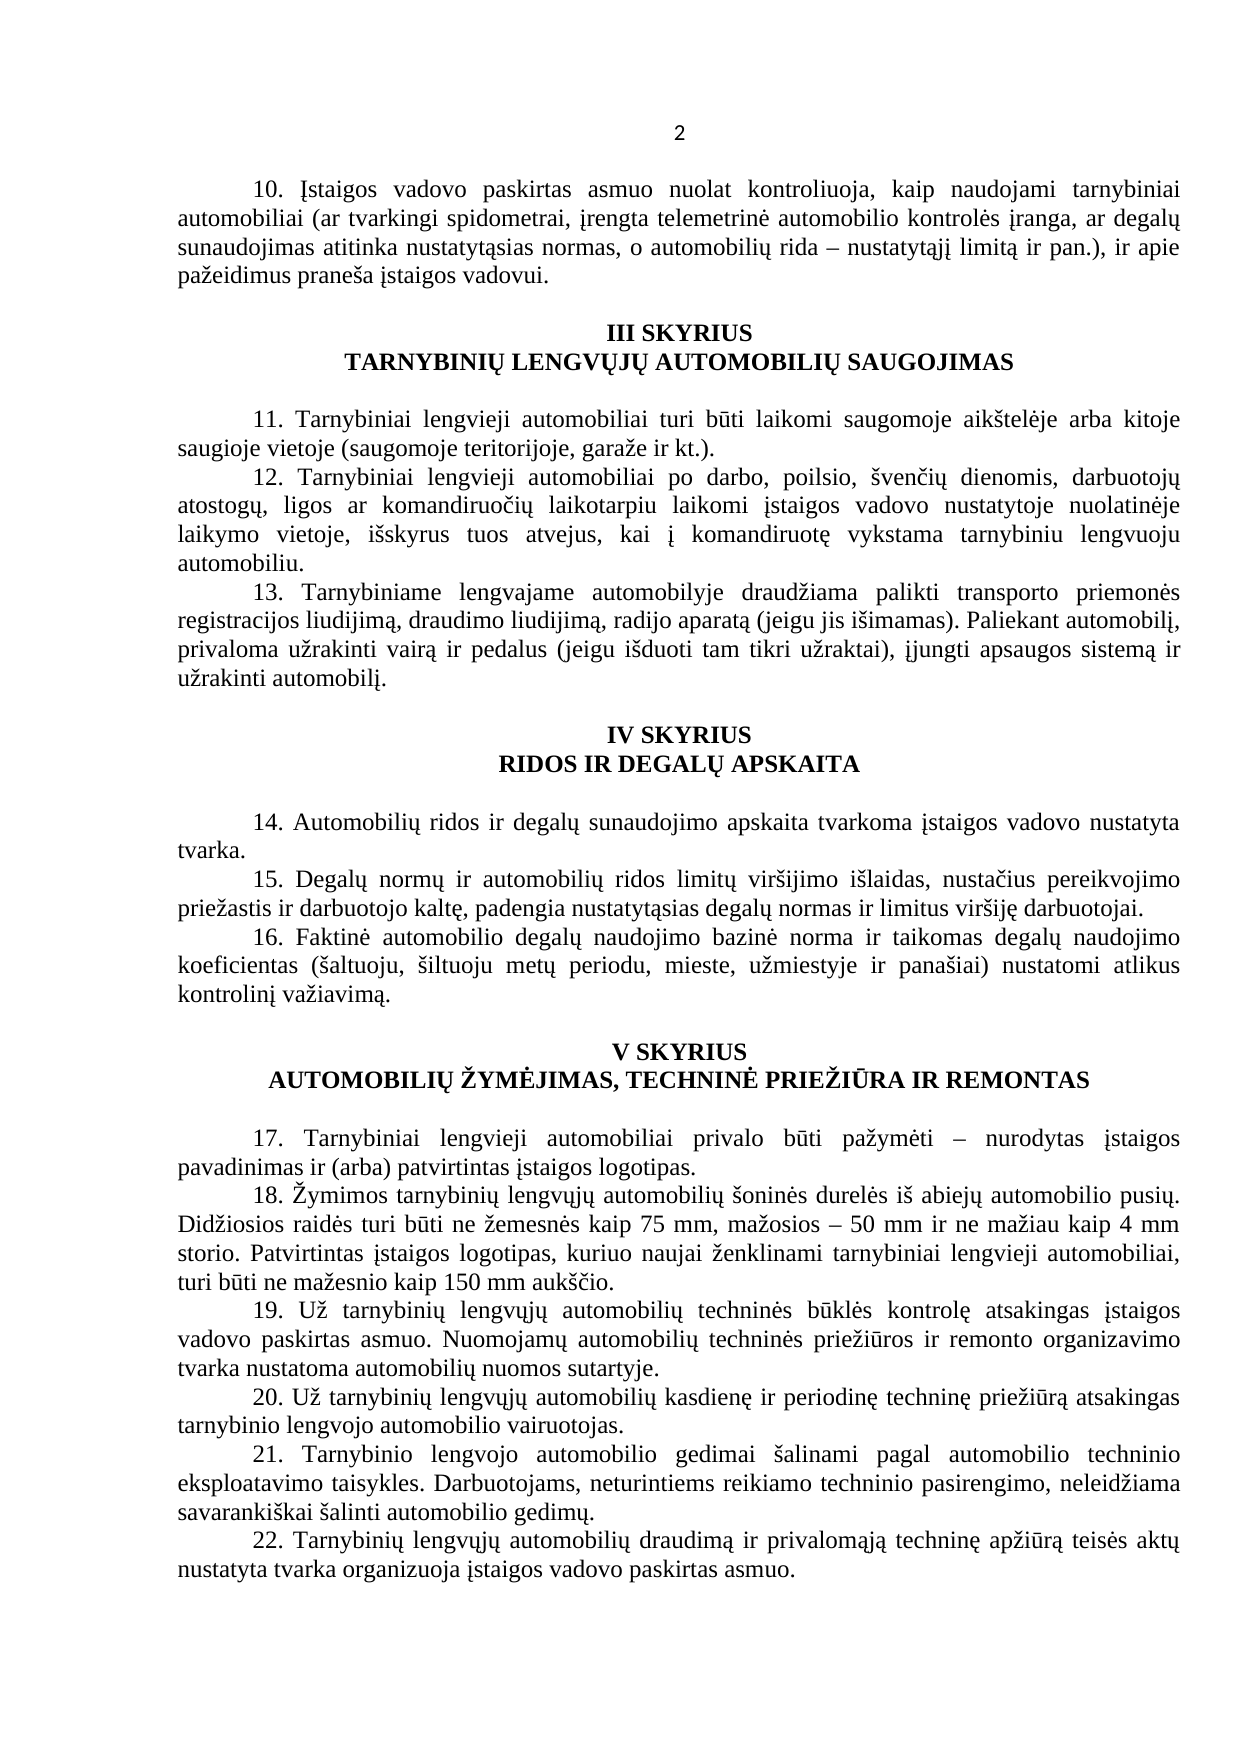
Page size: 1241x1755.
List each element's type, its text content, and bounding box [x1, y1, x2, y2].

text 13. Tarnybiniame lengvajame automobilyje draudžiama palikti transporto priemonės registracijos liudijimą, draudimo liudijimą, radijo aparatą (jeigu jis išimamas). Paliekant automobilį, privaloma užrakinti vairą ir pedalus (jeigu išduoti tam tikri užraktai), įjungti apsaugos sistemą ir užrakinti automobilį. [177, 577, 1181, 692]
text 19. Už tarnybinių lengvųjų automobilių techninės būklės kontrolę atsakingas įstaigos vadovo paskirtas asmuo. Nuomojamų automobilių techninės priežiūros ir remonto organizavimo tvarka nustatoma automobilių nuomos sutartyje. [177, 1295, 1181, 1382]
text AUTOMOBILIŲ ŽYMĖJIMAS, TECHNINĖ PRIEŽIŪRA IR REMONTAS [177, 1065, 1181, 1094]
text 18. Žymimos tarnybinių lengvųjų automobilių šoninės durelės iš abiejų automobilio pusių. Didžiosios raidės turi būti ne žemesnės kaip 75 mm, mažosios – 50 mm ir ne mažiau kaip 4 mm storio. Patvirtintas įstaigos logotipas, kuriuo naujai ženklinami tarnybiniai lengvieji automobiliai, turi būti ne mažesnio kaip 150 mm aukščio. [177, 1180, 1181, 1295]
text III SKYRIUS [177, 318, 1181, 347]
text 12. Tarnybiniai lengvieji automobiliai po darbo, poilsio, švenčių dienomis, darbuotojų atostogų, ligos ar komandiruočių laikotarpiu laikomi įstaigos vadovo nustatytoje nuolatinėje laikymo vietoje, išskyrus tuos atvejus, kai į komandiruotę vykstama tarnybiniu lengvuoju automobiliu. [177, 462, 1181, 577]
text 10. Įstaigos vadovo paskirtas asmuo nuolat kontroliuoja, kaip naudojami tarnybiniai automobiliai (ar tvarkingi spidometrai, įrengta telemetrinė automobilio kontrolės įranga, ar degalų sunaudojimas atitinka nustatytąsias normas, o automobilių rida – nustatytąjį limitą ir pan.), ir apie pažeidimus praneša įstaigos vadovui. [177, 174, 1181, 289]
text 21. Tarnybinio lengvojo automobilio gedimai šalinami pagal automobilio techninio eksploatavimo taisykles. Darbuotojams, neturintiems reikiamo techninio pasirengimo, neleidžiama savarankiškai šalinti automobilio gedimų. [177, 1439, 1181, 1525]
text IV SKYRIUS [177, 720, 1181, 749]
text TARNYBINIŲ LENGVŲJŲ AUTOMOBILIŲ SAUGOJIMAS [177, 347, 1181, 375]
text 16. Faktinė automobilio degalų naudojimo bazinė norma ir taikomas degalų naudojimo koeficientas (šaltuoju, šiltuoju metų periodu, mieste, užmiestyje ir panašiai) nustatomi atlikus kontrolinį važiavimą. [177, 922, 1181, 1008]
text 22. Tarnybinių lengvųjų automobilių draudimą ir privalomąją techninę apžiūrą teisės aktų nustatyta tvarka organizuoja įstaigos vadovo paskirtas asmuo. [177, 1525, 1181, 1583]
text 14. Automobilių ridos ir degalų sunaudojimo apskaita tvarkoma įstaigos vadovo nustatyta tvarka. [177, 807, 1181, 864]
text 15. Degalų normų ir automobilių ridos limitų viršijimo išlaidas, nustačius pereikvojimo priežastis ir darbuotojo kaltę, padengia nustatytąsias degalų normas ir limitus viršiję darbuotojai. [177, 864, 1181, 922]
text 11. Tarnybiniai lengvieji automobiliai turi būti laikomi saugomoje aikštelėje arba kitoje saugioje vietoje (saugomoje teritorijoje, garaže ir kt.). [177, 404, 1181, 462]
text 20. Už tarnybinių lengvųjų automobilių kasdienę ir periodinę techninę priežiūrą atsakingas tarnybinio lengvojo automobilio vairuotojas. [177, 1382, 1181, 1439]
text V SKYRIUS [177, 1037, 1181, 1065]
text 17. Tarnybiniai lengvieji automobiliai privalo būti pažymėti – nurodytas įstaigos pavadinimas ir (arba) patvirtintas įstaigos logotipas. [177, 1123, 1181, 1180]
text RIDOS IR DEGALŲ APSKAITA [177, 749, 1181, 778]
